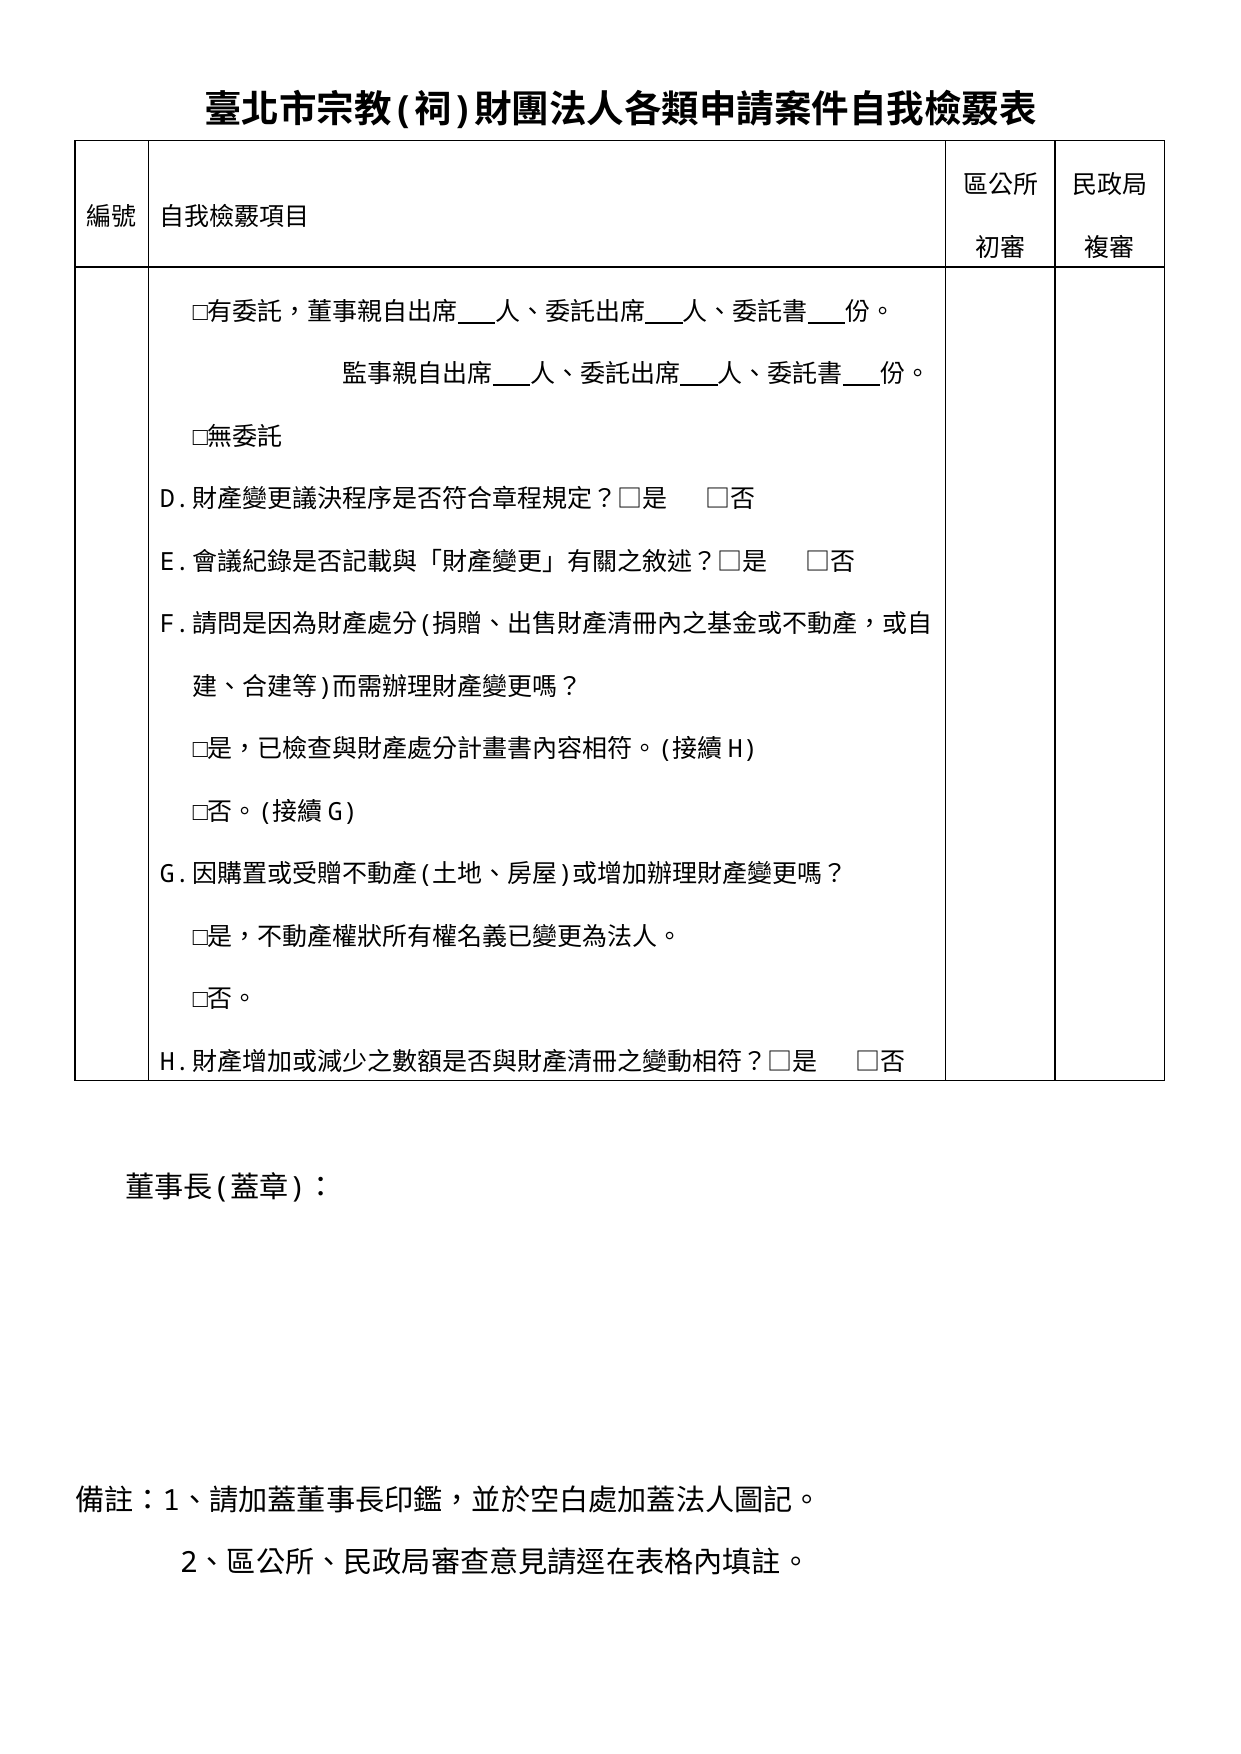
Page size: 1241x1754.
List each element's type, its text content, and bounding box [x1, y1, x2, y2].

table_cell [946, 268, 1054, 1080]
table_cell □有委託，董事親自出席 人、委託出席 人、委託書 份。 監事親自出席 人、委託出席 人、委託書 份。 □無委託 財產變更議決程序是否符合章程規定？□是 □否 會議紀錄是否記載與「財產變更」有關之敘述？□是 □否 請問是因為財產處分(捐贈、出售財產清冊內之基金或不動產，或自建、合建等)而需辦理財產變更嗎？ □是，已檢查與財產處分計畫書內容相符。(接續H) □否。(接續G) 因購置或受贈不動產(土地、房屋)或增加辦理財產變更嗎？ □是，不動產權狀所有權名義已變更為法人。 □否。 財產增加或減少之數額是否與財產清冊之變動相符？□是 □否 [149, 268, 945, 1080]
table_header 民政局複審 [1056, 141, 1164, 266]
table_header 區公所初審 [946, 141, 1054, 266]
table_cell [1056, 268, 1164, 1080]
table_header 自我檢覈項目 [149, 141, 945, 266]
table_header 編號 [76, 141, 148, 266]
text 備註：1、請加蓋董事長印鑑，並於空白處加蓋法人圖記。 [75, 1456, 1165, 1518]
text 2、區公所、民政局審查意見請逕在表格內填註。 [75, 1518, 1165, 1581]
text 董事長(蓋章)： [75, 1143, 1165, 1206]
table_cell [76, 268, 148, 1080]
